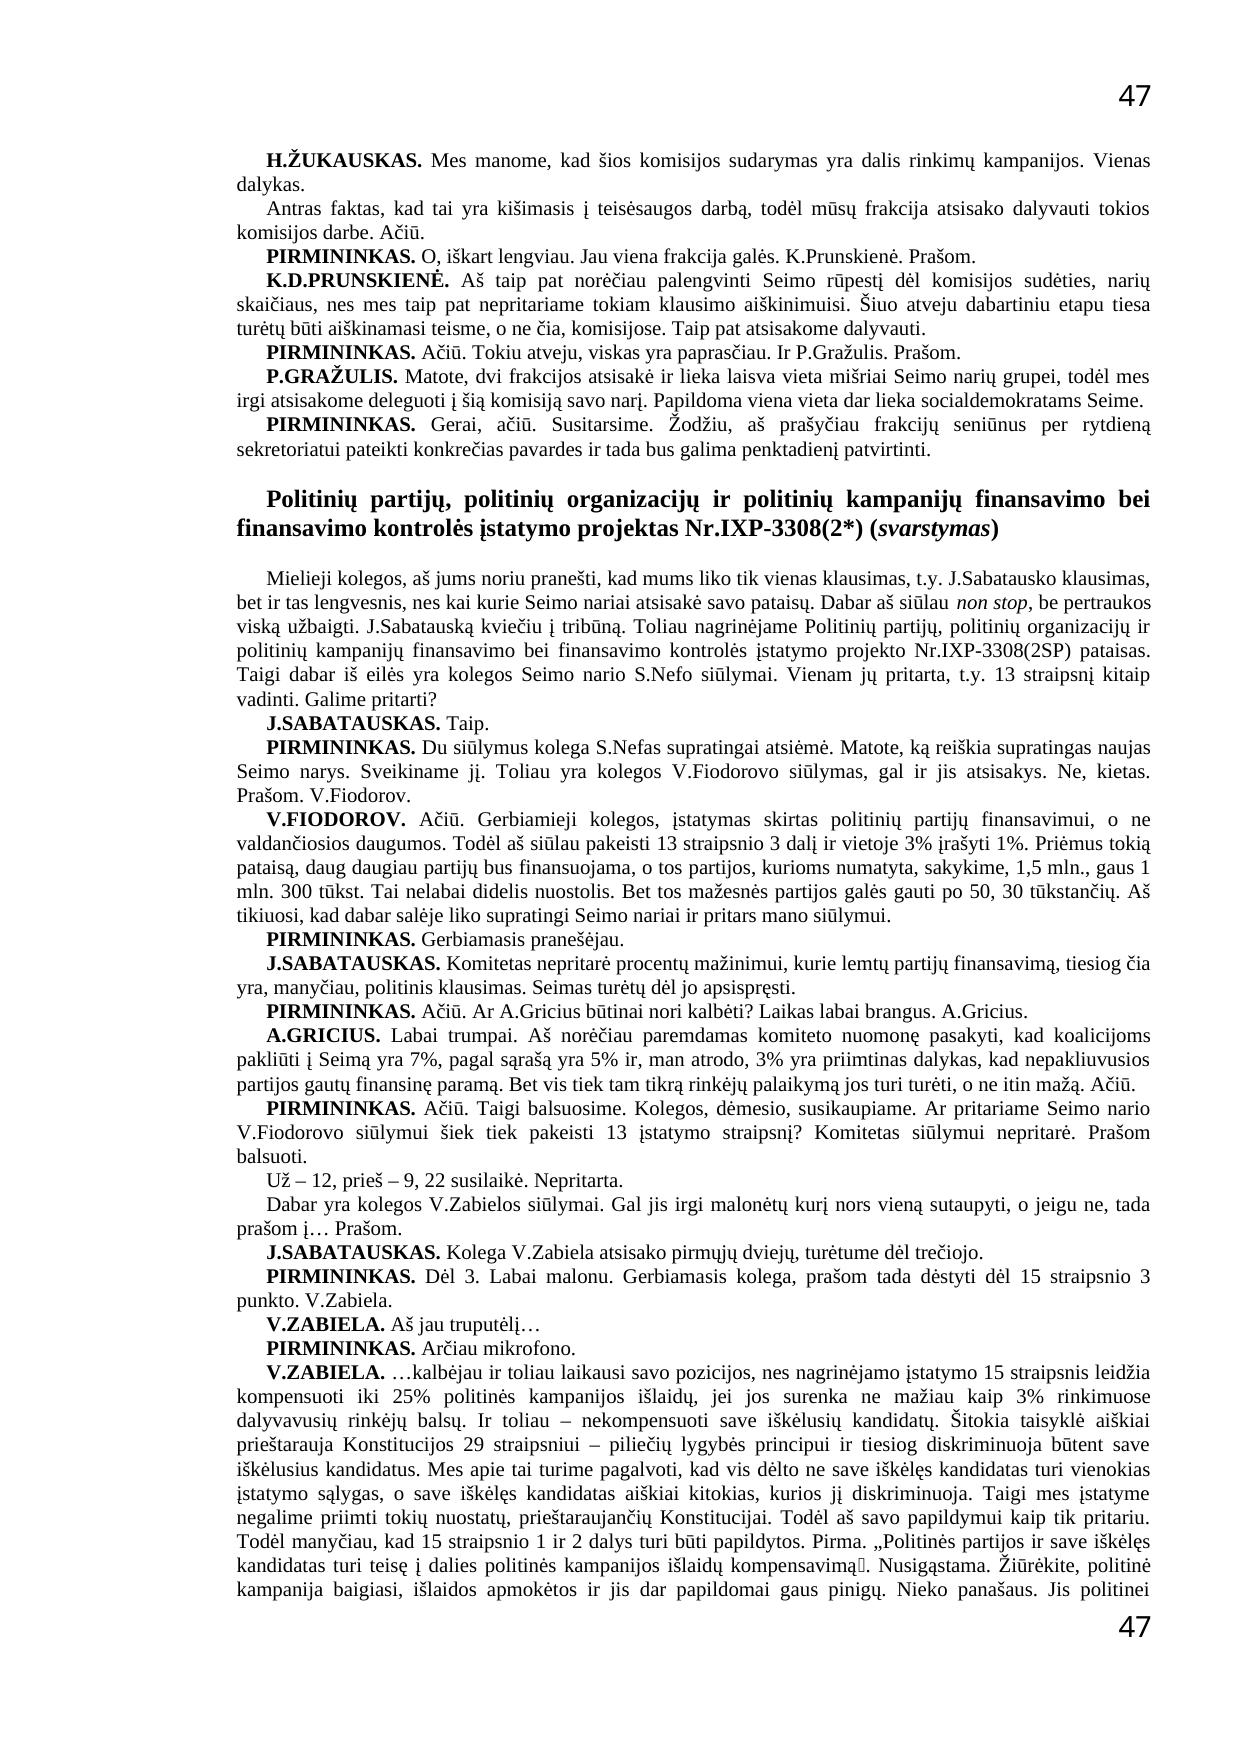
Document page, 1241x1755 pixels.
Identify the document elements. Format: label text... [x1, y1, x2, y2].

text A.GRICIUS. Labai trumpai. Aš norėčiau paremdamas komiteto nuomonę pasakyti, kad koalicijoms pakliūti į Seimą yra 7%, pagal sąrašą yra 5% ir, man atrodo, 3% yra priimtinas dalykas, kad nepakliuvusios partijos gautų finansinę paramą. Bet vis tiek tam tikrą rinkėjų palaikymą jos turi turėti, o ne itin mažą. Ačiū. [236, 1023, 1152, 1096]
text V.FIODOROV. Ačiū. Gerbiamieji kolegos, įstatymas skirtas politinių partijų finansavimui, o ne valdančiosios daugumos. Todėl aš siūlau pakeisti 13 straipsnio 3 dalį ir vietoje 3% įrašyti 1%. Priėmus tokią pataisą, daug daugiau partijų bus finansuojama, o tos partijos, kurioms numatyta, sakykime, 1,5 mln., gaus 1 mln. 300 tūkst. Tai nelabai didelis nuostolis. Bet tos mažesnės partijos galės gauti po 50, 30 tūkstančių. Aš tikiuosi, kad dabar salėje liko supratingi Seimo nariai ir pritars mano siūlymui. [236, 807, 1152, 927]
text PIRMININKAS. Dėl 3. Labai malonu. Gerbiamasis kolega, prašom tada dėstyti dėl 15 straipsnio 3 punkto. V.Zabiela. [236, 1264, 1152, 1312]
text PIRMININKAS. Arčiau mikrofono. [236, 1336, 1152, 1360]
text V.ZABIELA. Aš jau truputėlį… [236, 1312, 1152, 1336]
text V.ZABIELA. …kalbėjau ir toliau laikausi savo pozicijos, nes nagrinėjamo įstatymo 15 straipsnis leidžia kompensuoti iki 25% politinės kampanijos išlaidų, jei jos surenka ne mažiau kaip 3% rinkimuose dalyvavusių rinkėjų balsų. Ir toliau – nekompensuoti save iškėlusių kandidatų. Šitokia taisyklė aiškiai prieštarauja Konstitucijos 29 straipsniui – piliečių lygybės principui ir tiesiog diskriminuoja būtent save iškėlusius kandidatus. Mes apie tai turime pagalvoti, kad vis dėlto ne save iškėlęs kandidatas turi vienokias įstatymo sąlygas, o save iškėlęs kandidatas aiškiai kitokias, kurios jį diskriminuoja. Taigi mes įstatyme negalime priimti tokių nuostatų, prieštaraujančių Konstitucijai. Todėl aš savo papildymui kaip tik pritariu. Todėl manyčiau, kad 15 straipsnio 1 ir 2 dalys turi būti papildytos. Pirma. „Politinės partijos ir save iškėlęs kandidatas turi teisę į dalies politinės kampanijos išlaidų kompensavimą. Nusigąstama. Žiūrėkite, politinė kampanija baigiasi, išlaidos apmokėtos ir jis dar papildomai gaus pinigų. Nieko panašaus. Jis politinei [236, 1360, 1152, 1601]
text PIRMININKAS. Du siūlymus kolega S.Nefas supratingai atsiėmė. Matote, ką reiškia supratingas naujas Seimo narys. Sveikiname jį. Toliau yra kolegos V.Fiodorovo siūlymas, gal ir jis atsisakys. Ne, kietas. Prašom. V.Fiodorov. [236, 734, 1152, 807]
text Politinių partijų, politinių organizacijų ir politinių kampanijų finansavimo bei finansavimo kontrolės įstatymo projektas Nr.IXP-3308(2*) (svarstymas) [236, 484, 1152, 542]
text J.SABATAUSKAS. Kolega V.Zabiela atsisako pirmųjų dviejų, turėtume dėl trečiojo. [236, 1240, 1152, 1264]
text J.SABATAUSKAS. Taip. [236, 711, 1152, 734]
text Mielieji kolegos, aš jums noriu pranešti, kad mums liko tik vienas klausimas, t.y. J.Sabatausko klausimas, bet ir tas lengvesnis, nes kai kurie Seimo nariai atsisakė savo pataisų. Dabar aš siūlau non stop, be pertraukos viską užbaigti. J.Sabatauską kviečiu į tribūną. Toliau nagrinėjame Politinių partijų, politinių organizacijų ir politinių kampanijų finansavimo bei finansavimo kontrolės įstatymo projekto Nr.IXP-3308(2SP) pataisas. Taigi dabar iš eilės yra kolegos Seimo nario S.Nefo siūlymai. Vienam jų pritarta, t.y. 13 straipsnį kitaip vadinti. Galime pritarti? [236, 566, 1152, 711]
text Dabar yra kolegos V.Zabielos siūlymai. Gal jis irgi malonėtų kurį nors vieną sutaupyti, o jeigu ne, tada prašom į… Prašom. [236, 1192, 1152, 1240]
text P.GRAŽULIS. Matote, dvi frakcijos atsisakė ir lieka laisva vieta mišriai Seimo narių grupei, todėl mes irgi atsisakome deleguoti į šią komisiją savo narį. Papildoma viena vieta dar lieka socialdemokratams Seime. [236, 364, 1152, 412]
text PIRMININKAS. Gerbiamasis pranešėjau. [236, 927, 1152, 951]
text Antras faktas, kad tai yra kišimasis į teisėsaugos darbą, todėl mūsų frakcija atsisako dalyvauti tokios komisijos darbe. Ačiū. [236, 196, 1152, 244]
text Už – 12, prieš – 9, 22 susilaikė. Nepritarta. [236, 1168, 1152, 1192]
text K.D.PRUNSKIENĖ. Aš taip pat norėčiau palengvinti Seimo rūpestį dėl komisijos sudėties, narių skaičiaus, nes mes taip pat nepritariame tokiam klausimo aiškinimuisi. Šiuo atveju dabartiniu etapu tiesa turėtų būti aiškinamasi teisme, o ne čia, komisijose. Taip pat atsisakome dalyvauti. [236, 268, 1152, 340]
text PIRMININKAS. Ačiū. Taigi balsuosime. Kolegos, dėmesio, susikaupiame. Ar pritariame Seimo nario V.Fiodorovo siūlymui šiek tiek pakeisti 13 įstatymo straipsnį? Komitetas siūlymui nepritarė. Prašom balsuoti. [236, 1096, 1152, 1168]
text PIRMININKAS. Ačiū. Tokiu atveju, viskas yra paprasčiau. Ir P.Gražulis. Prašom. [236, 340, 1152, 364]
text PIRMININKAS. Ačiū. Ar A.Gricius būtinai nori kalbėti? Laikas labai brangus. A.Gricius. [236, 999, 1152, 1023]
text J.SABATAUSKAS. Komitetas nepritarė procentų mažinimui, kurie lemtų partijų finansavimą, tiesiog čia yra, manyčiau, politinis klausimas. Seimas turėtų dėl jo apsispręsti. [236, 951, 1152, 999]
text H.ŽUKAUSKAS. Mes manome, kad šios komisijos sudarymas yra dalis rinkimų kampanijos. Vienas dalykas. [236, 148, 1152, 196]
text PIRMININKAS. O, iškart lengviau. Jau viena frakcija galės. K.Prunskienė. Prašom. [236, 244, 1152, 268]
text PIRMININKAS. Gerai, ačiū. Susitarsime. Žodžiu, aš prašyčiau frakcijų seniūnus per rytdieną sekretoriatui pateikti konkrečias pavardes ir tada bus galima penktadienį patvirtinti. [236, 412, 1152, 461]
